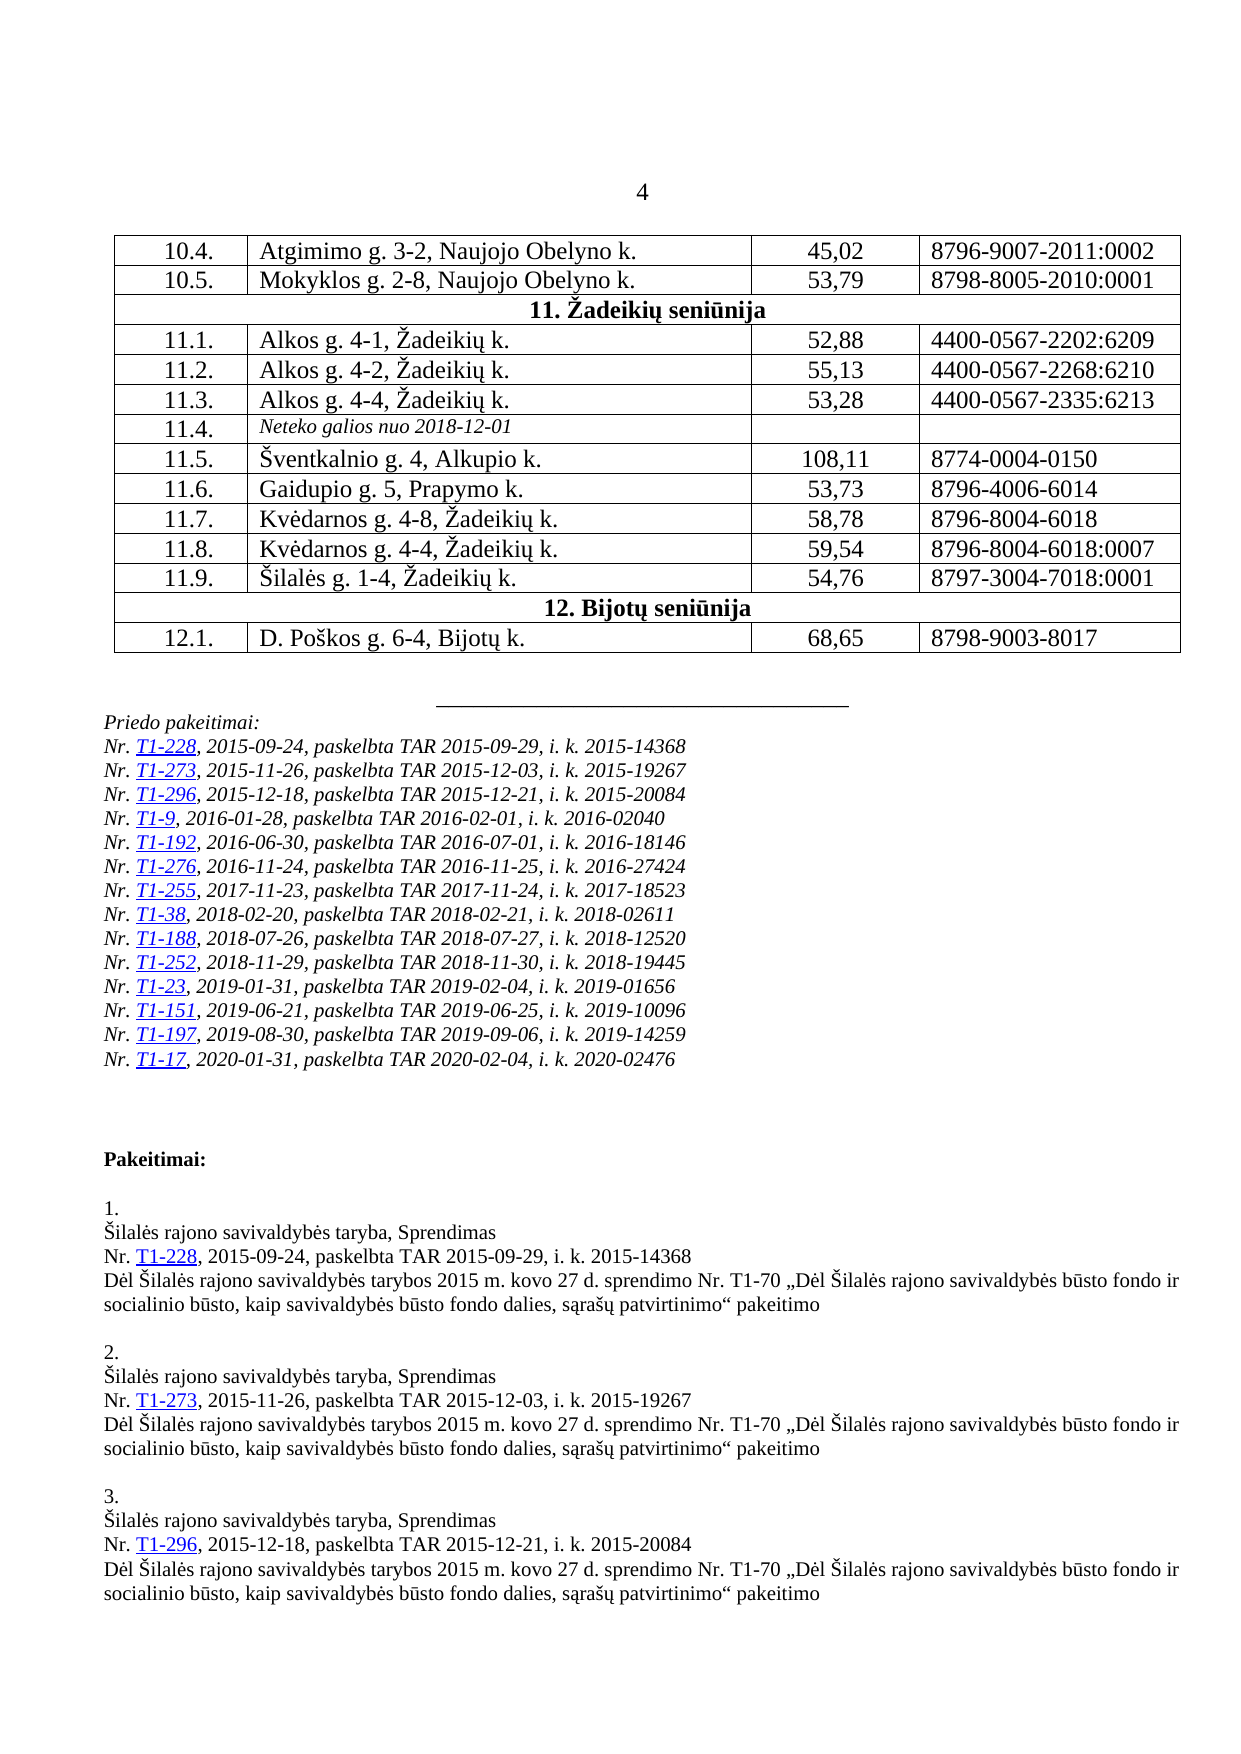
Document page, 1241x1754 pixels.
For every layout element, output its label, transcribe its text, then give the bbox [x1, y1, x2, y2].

table_cell 53,79 [752, 266, 919, 294]
text Nr. T1-38, 2018-02-20, paskelbta TAR 2018-02-21, i. k. 2018-02611 [103, 902, 1181, 926]
table_cell 58,78 [752, 504, 919, 533]
table_cell 108,11 [752, 444, 919, 473]
text Nr. T1-255, 2017-11-23, paskelbta TAR 2017-11-24, i. k. 2017-18523 [103, 878, 1181, 902]
table_cell D. Poškos g. 6-4, Bijotų k. [248, 623, 751, 652]
table_cell 11.4. [115, 415, 247, 443]
text Šilalės rajono savivaldybės taryba, Sprendimas [103, 1364, 1181, 1388]
text Nr. T1-296, 2015-12-18, paskelbta TAR 2015-12-21, i. k. 2015-20084 [103, 782, 1181, 806]
table_cell 4400-0567-2335:6213 [920, 385, 1180, 413]
table_cell Atgimimo g. 3-2, Naujojo Obelyno k. [248, 236, 751, 264]
table_cell 12. Bijotų seniūnija [115, 593, 1180, 622]
table_cell 12.1. [115, 623, 247, 652]
table_cell 11. Žadeikių seniūnija [115, 295, 1180, 324]
text Nr. T1-151, 2019-06-21, paskelbta TAR 2019-06-25, i. k. 2019-10096 [103, 998, 1181, 1022]
table_cell 11.2. [115, 355, 247, 384]
text Nr. T1-252, 2018-11-29, paskelbta TAR 2018-11-30, i. k. 2018-19445 [103, 950, 1181, 974]
table_cell 8796-8004-6018:0007 [920, 534, 1180, 562]
text Nr. T1-273, 2015-11-26, paskelbta TAR 2015-12-03, i. k. 2015-19267 [103, 758, 1181, 782]
text Nr. T1-17, 2020-01-31, paskelbta TAR 2020-02-04, i. k. 2020-02476 [103, 1046, 1181, 1071]
table_cell Šventkalnio g. 4, Alkupio k. [248, 444, 751, 473]
table_cell 8796-8004-6018 [920, 504, 1180, 533]
table_cell 11.3. [115, 385, 247, 413]
text Dėl Šilalės rajono savivaldybės tarybos 2015 m. kovo 27 d. sprendimo Nr. T1-70 „Dėl Šilalės rajono savivaldybės būsto fondo ir socialinio būsto, kaip savivaldybės būsto fondo dalies, sąrašų patvirtinimo“ pakeitimo [103, 1556, 1181, 1604]
table_cell [752, 415, 919, 443]
text Nr. T1-197, 2019-08-30, paskelbta TAR 2019-09-06, i. k. 2019-14259 [103, 1022, 1181, 1046]
text Pakeitimai: [103, 1147, 1181, 1171]
table_cell 8774-0004-0150 [920, 444, 1180, 473]
text Nr. T1-228, 2015-09-24, paskelbta TAR 2015-09-29, i. k. 2015-14368 [103, 1244, 1181, 1268]
text Nr. T1-228, 2015-09-24, paskelbta TAR 2015-09-29, i. k. 2015-14368 [103, 734, 1181, 758]
table_cell 11.7. [115, 504, 247, 533]
table_cell 8798-9003-8017 [920, 623, 1180, 652]
text Šilalės rajono savivaldybės taryba, Sprendimas [103, 1219, 1181, 1244]
text 1. [103, 1196, 1181, 1219]
table_cell 8797-3004-7018:0001 [920, 564, 1180, 592]
table_cell Kvėdarnos g. 4-4, Žadeikių k. [248, 534, 751, 562]
table_cell 45,02 [752, 236, 919, 264]
table_cell 11.6. [115, 474, 247, 503]
table_cell 11.9. [115, 564, 247, 592]
text Nr. T1-296, 2015-12-18, paskelbta TAR 2015-12-21, i. k. 2015-20084 [103, 1532, 1181, 1556]
table_cell 8798-8005-2010:0001 [920, 266, 1180, 294]
table_cell Neteko galios nuo 2018-12-01 [248, 415, 751, 443]
table_cell 53,73 [752, 474, 919, 503]
table_cell 11.1. [115, 325, 247, 354]
table_cell Gaidupio g. 5, Prapymo k. [248, 474, 751, 503]
table_cell Alkos g. 4-2, Žadeikių k. [248, 355, 751, 384]
table_cell Šilalės g. 1-4, Žadeikių k. [248, 564, 751, 592]
text 3. [103, 1484, 1181, 1508]
table_cell 4400-0567-2268:6210 [920, 355, 1180, 384]
text Šilalės rajono savivaldybės taryba, Sprendimas [103, 1508, 1181, 1532]
text Nr. T1-188, 2018-07-26, paskelbta TAR 2018-07-27, i. k. 2018-12520 [103, 926, 1181, 950]
table_cell 8796-9007-2011:0002 [920, 236, 1180, 264]
text Nr. T1-276, 2016-11-24, paskelbta TAR 2016-11-25, i. k. 2016-27424 [103, 854, 1181, 878]
table_cell 4400-0567-2202:6209 [920, 325, 1180, 354]
table_cell 59,54 [752, 534, 919, 562]
text Priedo pakeitimai: [103, 709, 1181, 734]
table_cell 54,76 [752, 564, 919, 592]
table_cell [920, 415, 1180, 443]
text _________________________________ [103, 681, 1181, 709]
table_cell 11.8. [115, 534, 247, 562]
text Nr. T1-9, 2016-01-28, paskelbta TAR 2016-02-01, i. k. 2016-02040 [103, 806, 1181, 830]
text 2. [103, 1340, 1181, 1364]
table_cell 10.5. [115, 266, 247, 294]
text Dėl Šilalės rajono savivaldybės tarybos 2015 m. kovo 27 d. sprendimo Nr. T1-70 „Dėl Šilalės rajono savivaldybės būsto fondo ir socialinio būsto, kaip savivaldybės būsto fondo dalies, sąrašų patvirtinimo“ pakeitimo [103, 1268, 1181, 1316]
table_cell 11.5. [115, 444, 247, 473]
text Dėl Šilalės rajono savivaldybės tarybos 2015 m. kovo 27 d. sprendimo Nr. T1-70 „Dėl Šilalės rajono savivaldybės būsto fondo ir socialinio būsto, kaip savivaldybės būsto fondo dalies, sąrašų patvirtinimo“ pakeitimo [103, 1412, 1181, 1460]
text Nr. T1-273, 2015-11-26, paskelbta TAR 2015-12-03, i. k. 2015-19267 [103, 1388, 1181, 1412]
text Nr. T1-23, 2019-01-31, paskelbta TAR 2019-02-04, i. k. 2019-01656 [103, 974, 1181, 998]
table_cell Alkos g. 4-1, Žadeikių k. [248, 325, 751, 354]
table_cell 68,65 [752, 623, 919, 652]
table_cell 55,13 [752, 355, 919, 384]
table_cell Kvėdarnos g. 4-8, Žadeikių k. [248, 504, 751, 533]
table_cell Mokyklos g. 2-8, Naujojo Obelyno k. [248, 266, 751, 294]
table_cell 10.4. [115, 236, 247, 264]
table_cell 8796-4006-6014 [920, 474, 1180, 503]
table_cell Alkos g. 4-4, Žadeikių k. [248, 385, 751, 413]
text Nr. T1-192, 2016-06-30, paskelbta TAR 2016-07-01, i. k. 2016-18146 [103, 830, 1181, 854]
table_cell 52,88 [752, 325, 919, 354]
table_cell 53,28 [752, 385, 919, 413]
